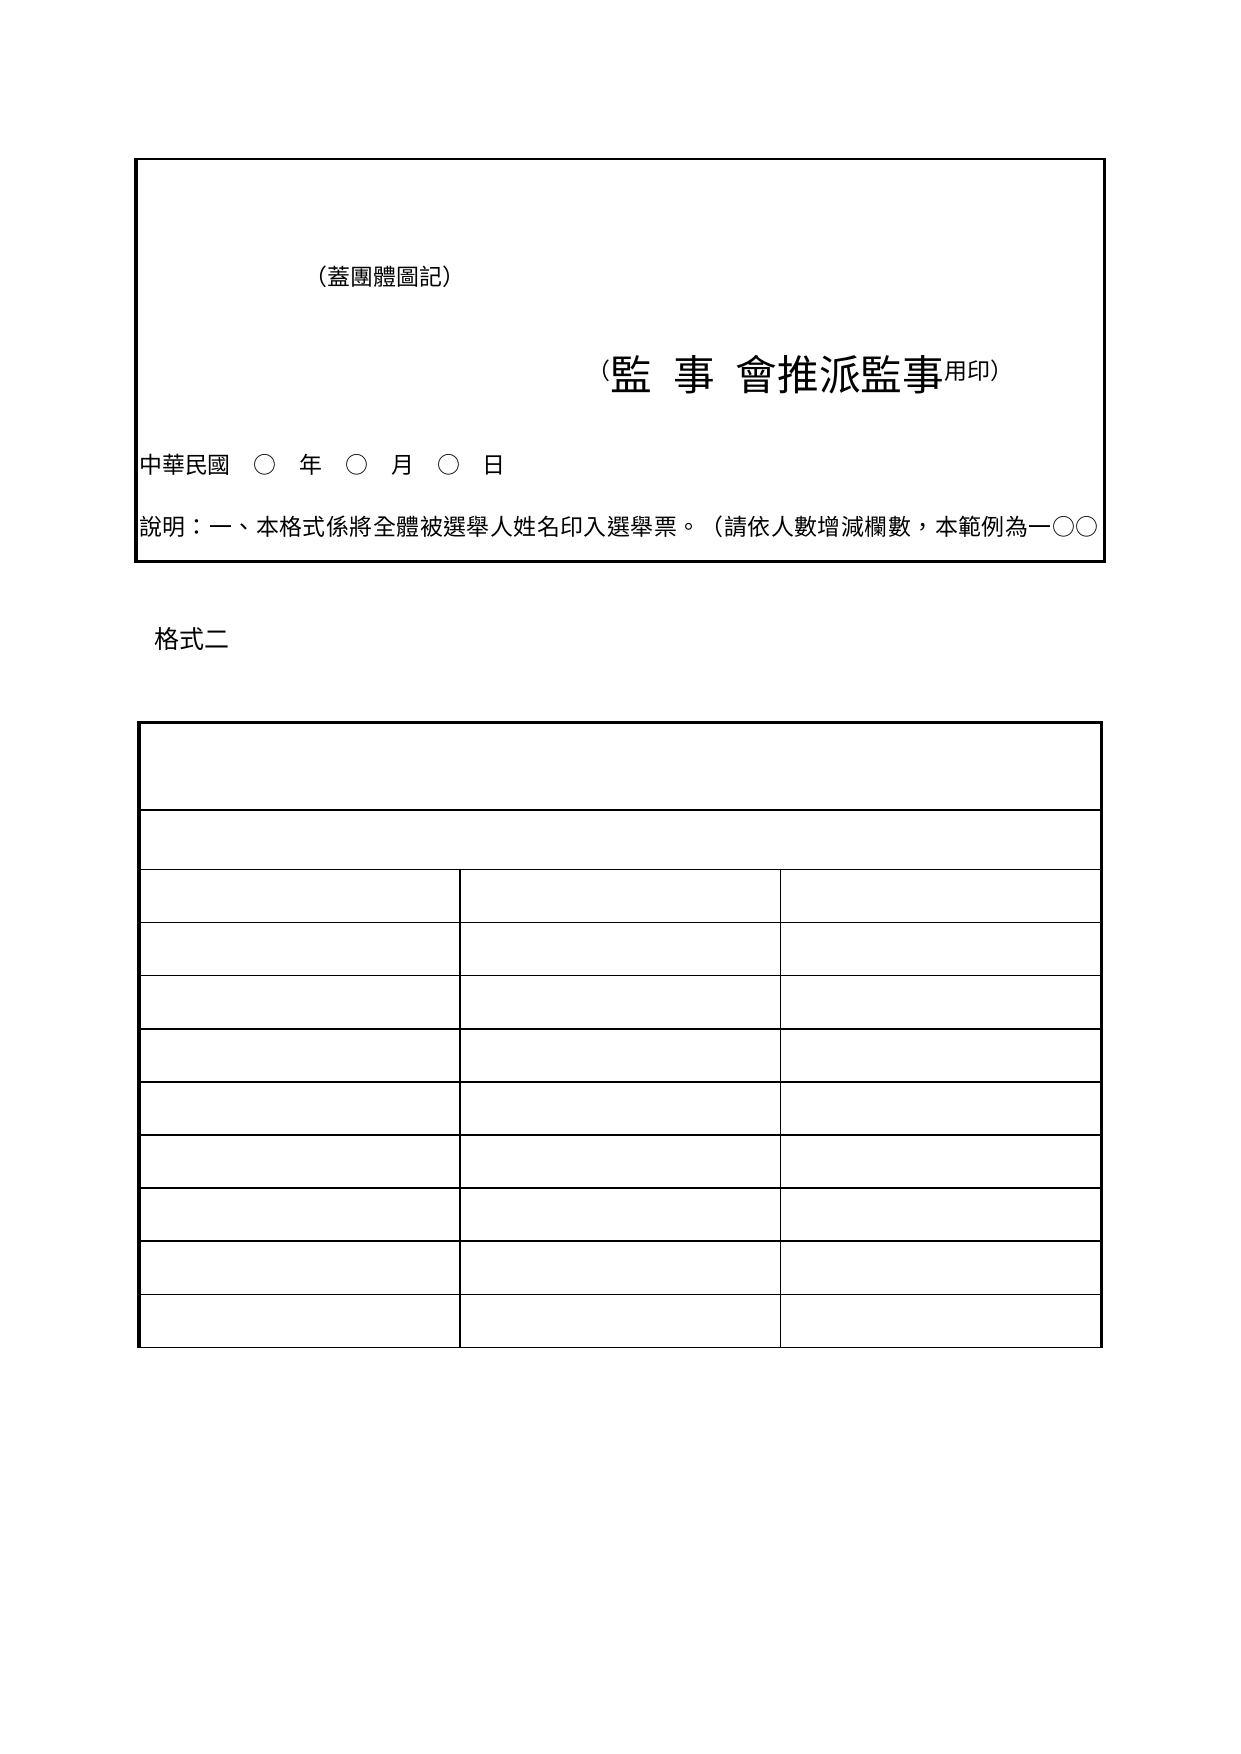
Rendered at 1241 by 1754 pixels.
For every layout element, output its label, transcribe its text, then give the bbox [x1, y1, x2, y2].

table_cell [781, 976, 1100, 1028]
table_cell [461, 1189, 780, 1240]
table_cell [141, 1189, 459, 1240]
table_cell [141, 1295, 459, 1347]
table_cell [461, 923, 780, 975]
table_cell [781, 1083, 1100, 1134]
table_cell [461, 1295, 780, 1347]
table_cell [781, 1189, 1100, 1240]
table_cell [141, 923, 459, 975]
text 格式二 [154, 596, 1098, 658]
table_cell [781, 1136, 1100, 1187]
table_cell [141, 1242, 459, 1293]
table_cell [141, 1030, 459, 1081]
table_cell （蓋團體圖記） （監 事 會推派監事用印） 中華民國 ○ 年 ○ 月 ○ 日 說明：一、本格式係將全體被選舉人姓名印入選舉票。（請依人數增減欄數，本範例為一○○人） 二、應選名額、圈選方式等事項應印入選票中。採無記名連記法者於圈選時不得超過應選出名額，惟如經出席會議人數三分之一以上同意得採用無記名限制連記法，其限制連記額數不得超過應選出名額之二分之一，圈選方式係在「圈選」欄打「○」之記號。 三、本選舉票如為應選理事二十五名則至多可圈選二十五名，如採用無記名限制連記法，則至多可圈選十二名。 四、監事選舉票依照本選票格式印製。 五、許可設立中之團體，蓋用籌備會戳記及召集人（主任委員）印章。 [138, 160, 1103, 560]
table_cell [781, 870, 1100, 922]
table_cell [461, 1083, 780, 1134]
table_cell [461, 1242, 780, 1293]
table_cell [461, 1030, 780, 1081]
table_cell [461, 976, 780, 1028]
table_cell [141, 976, 459, 1028]
table_cell [781, 1242, 1100, 1293]
table_cell [141, 1136, 459, 1187]
table_cell [781, 1295, 1100, 1347]
table_cell [781, 923, 1100, 975]
table_cell [141, 1083, 459, 1134]
table_header （團體名稱）第○屆理事選舉票範例 [141, 724, 1100, 809]
table_cell 填選候選人 [141, 811, 1100, 868]
table_cell [461, 870, 780, 922]
table_cell [781, 1030, 1100, 1081]
table_cell [461, 1136, 780, 1187]
table_cell [141, 870, 459, 922]
